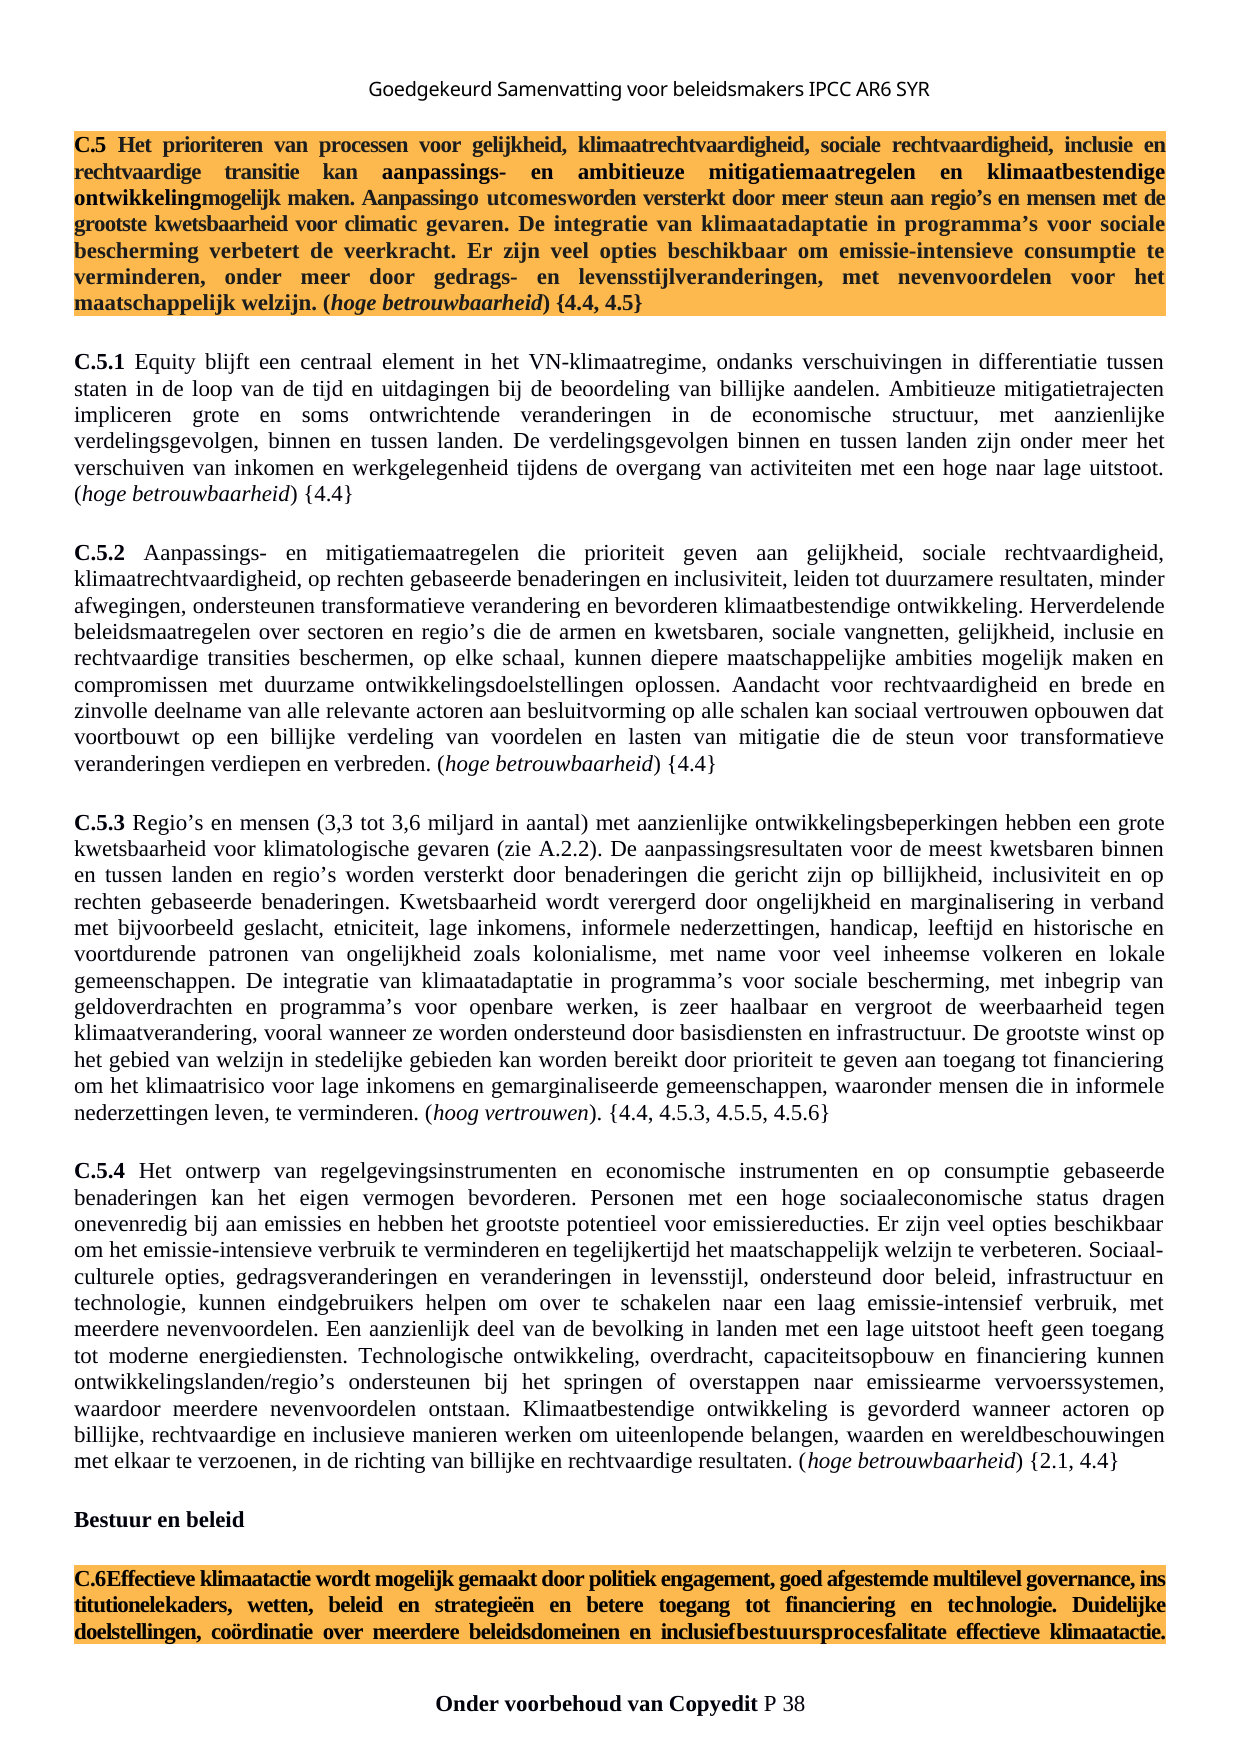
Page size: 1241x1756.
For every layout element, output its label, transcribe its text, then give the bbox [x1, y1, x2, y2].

text C.5 Het prioriteren van processen voor gelijkheid, klimaatrechtvaardigheid, sociale rechtvaardigheid, inclusie en rechtvaardige transitie kan aanpassings- en ambitieuze mitigatiemaatregelen en klimaatbestendige ontwikkelingmogelijk maken. Aanpassingo utcomesworden versterkt door meer steun aan regio’s en mensen met de grootste kwetsbaarheid voor climatic gevaren. De integratie van klimaatadaptatie in programma’s voor sociale bescherming verbetert de veerkracht. Er zijn veel opties beschikbaar om emissie-intensieve consumptie te verminderen, onder meer door gedrags- en levensstijlveranderingen, met nevenvoordelen voor het maatschappelijk welzijn. (hoge betrouwbaarheid) {4.4, 4.5} [74, 131, 1166, 316]
text C.5.4 Het ontwerp van regelgevingsinstrumenten en economische instrumenten en op consumptie gebaseerde benaderingen kan het eigen vermogen bevorderen. Personen met een hoge sociaaleconomische status dragen onevenredig bij aan emissies en hebben het grootste potentieel voor emissiereducties. Er zijn veel opties beschikbaar om het emissie-intensieve verbruik te verminderen en tegelijkertijd het maatschappelijk welzijn te verbeteren. Sociaal-culturele opties, gedragsveranderingen en veranderingen in levensstijl, ondersteund door beleid, infrastructuur en technologie, kunnen eindgebruikers helpen om over te schakelen naar een laag emissie-intensief verbruik, met meerdere nevenvoordelen. Een aanzienlijk deel van de bevolking in landen met een lage uitstoot heeft geen toegang tot moderne energiediensten. Technologische ontwikkeling, overdracht, capaciteitsopbouw en financiering kunnen ontwikkelingslanden/regio’s ondersteunen bij het springen of overstappen naar emissiearme vervoerssystemen, waardoor meerdere nevenvoordelen ontstaan. Klimaatbestendige ontwikkeling is gevorderd wanneer actoren op billijke, rechtvaardige en inclusieve manieren werken om uiteenlopende belangen, waarden en wereldbeschouwingen met elkaar te verzoenen, in de richting van billijke en rechtvaardige resultaten. (hoge betrouwbaarheid) {2.1, 4.4} [74, 1157, 1166, 1474]
text Bestuur en beleid [74, 1506, 1166, 1532]
text C.5.2 Aanpassings- en mitigatiemaatregelen die prioriteit geven aan gelijkheid, sociale rechtvaardigheid, klimaatrechtvaardigheid, op rechten gebaseerde benaderingen en inclusiviteit, leiden tot duurzamere resultaten, minder afwegingen, ondersteunen transformatieve verandering en bevorderen klimaatbestendige ontwikkeling. Herverdelende beleidsmaatregelen over sectoren en regio’s die de armen en kwetsbaren, sociale vangnetten, gelijkheid, inclusie en rechtvaardige transities beschermen, op elke schaal, kunnen diepere maatschappelijke ambities mogelijk maken en compromissen met duurzame ontwikkelingsdoelstellingen oplossen. Aandacht voor rechtvaardigheid en brede en zinvolle deelname van alle relevante actoren aan besluitvorming op alle schalen kan sociaal vertrouwen opbouwen dat voortbouwt op een billijke verdeling van voordelen en lasten van mitigatie die de steun voor transformatieve veranderingen verdiepen en verbreden. (hoge betrouwbaarheid) {4.4} [74, 539, 1166, 776]
text C.5.3 Regio’s en mensen (3,3 tot 3,6 miljard in aantal) met aanzienlijke ontwikkelingsbeperkingen hebben een grote kwetsbaarheid voor klimatologische gevaren (zie A.2.2). De aanpassingsresultaten voor de meest kwetsbaren binnen en tussen landen en regio’s worden versterkt door benaderingen die gericht zijn op billijkheid, inclusiviteit en op rechten gebaseerde benaderingen. Kwetsbaarheid wordt verergerd door ongelijkheid en marginalisering in verband met bijvoorbeeld geslacht, etniciteit, lage inkomens, informele nederzettingen, handicap, leeftijd en historische en voortdurende patronen van ongelijkheid zoals kolonialisme, met name voor veel inheemse volkeren en lokale gemeenschappen. De integratie van klimaatadaptatie in programma’s voor sociale bescherming, met inbegrip van geldoverdrachten en programma’s voor openbare werken, is zeer haalbaar en vergroot de weerbaarheid tegen klimaatverandering, vooral wanneer ze worden ondersteund door basisdiensten en infrastructuur. De grootste winst op het gebied van welzijn in stedelijke gebieden kan worden bereikt door prioriteit te geven aan toegang tot financiering om het klimaatrisico voor lage inkomens en gemarginaliseerde gemeenschappen, waaronder mensen die in informele nederzettingen leven, te verminderen. (hoog vertrouwen). {4.4, 4.5.3, 4.5.5, 4.5.6} [74, 809, 1166, 1125]
text C.6Effectieve klimaatactie wordt mogelijk gemaakt door politiek engagement, goed afgestemde multilevel governance, ins titutionelekaders, wetten, beleid en strategieën en betere toegang tot financiering en technologie. Duidelijke doelstellingen, coördinatie over meerdere beleidsdomeinen en inclusiefbestuursprocesfalitate effectieve klimaatactie. [74, 1565, 1166, 1644]
text C.5.1 Equity blijft een centraal element in het VN-klimaatregime, ondanks verschuivingen in differentiatie tussen staten in de loop van de tijd en uitdagingen bij de beoordeling van billijke aandelen. Ambitieuze mitigatietrajecten impliceren grote en soms ontwrichtende veranderingen in de economische structuur, met aanzienlijke verdelingsgevolgen, binnen en tussen landen. De verdelingsgevolgen binnen en tussen landen zijn onder meer het verschuiven van inkomen en werkgelegenheid tijdens de overgang van activiteiten met een hoge naar lage uitstoot. (hoge betrouwbaarheid) {4.4} [74, 348, 1166, 506]
